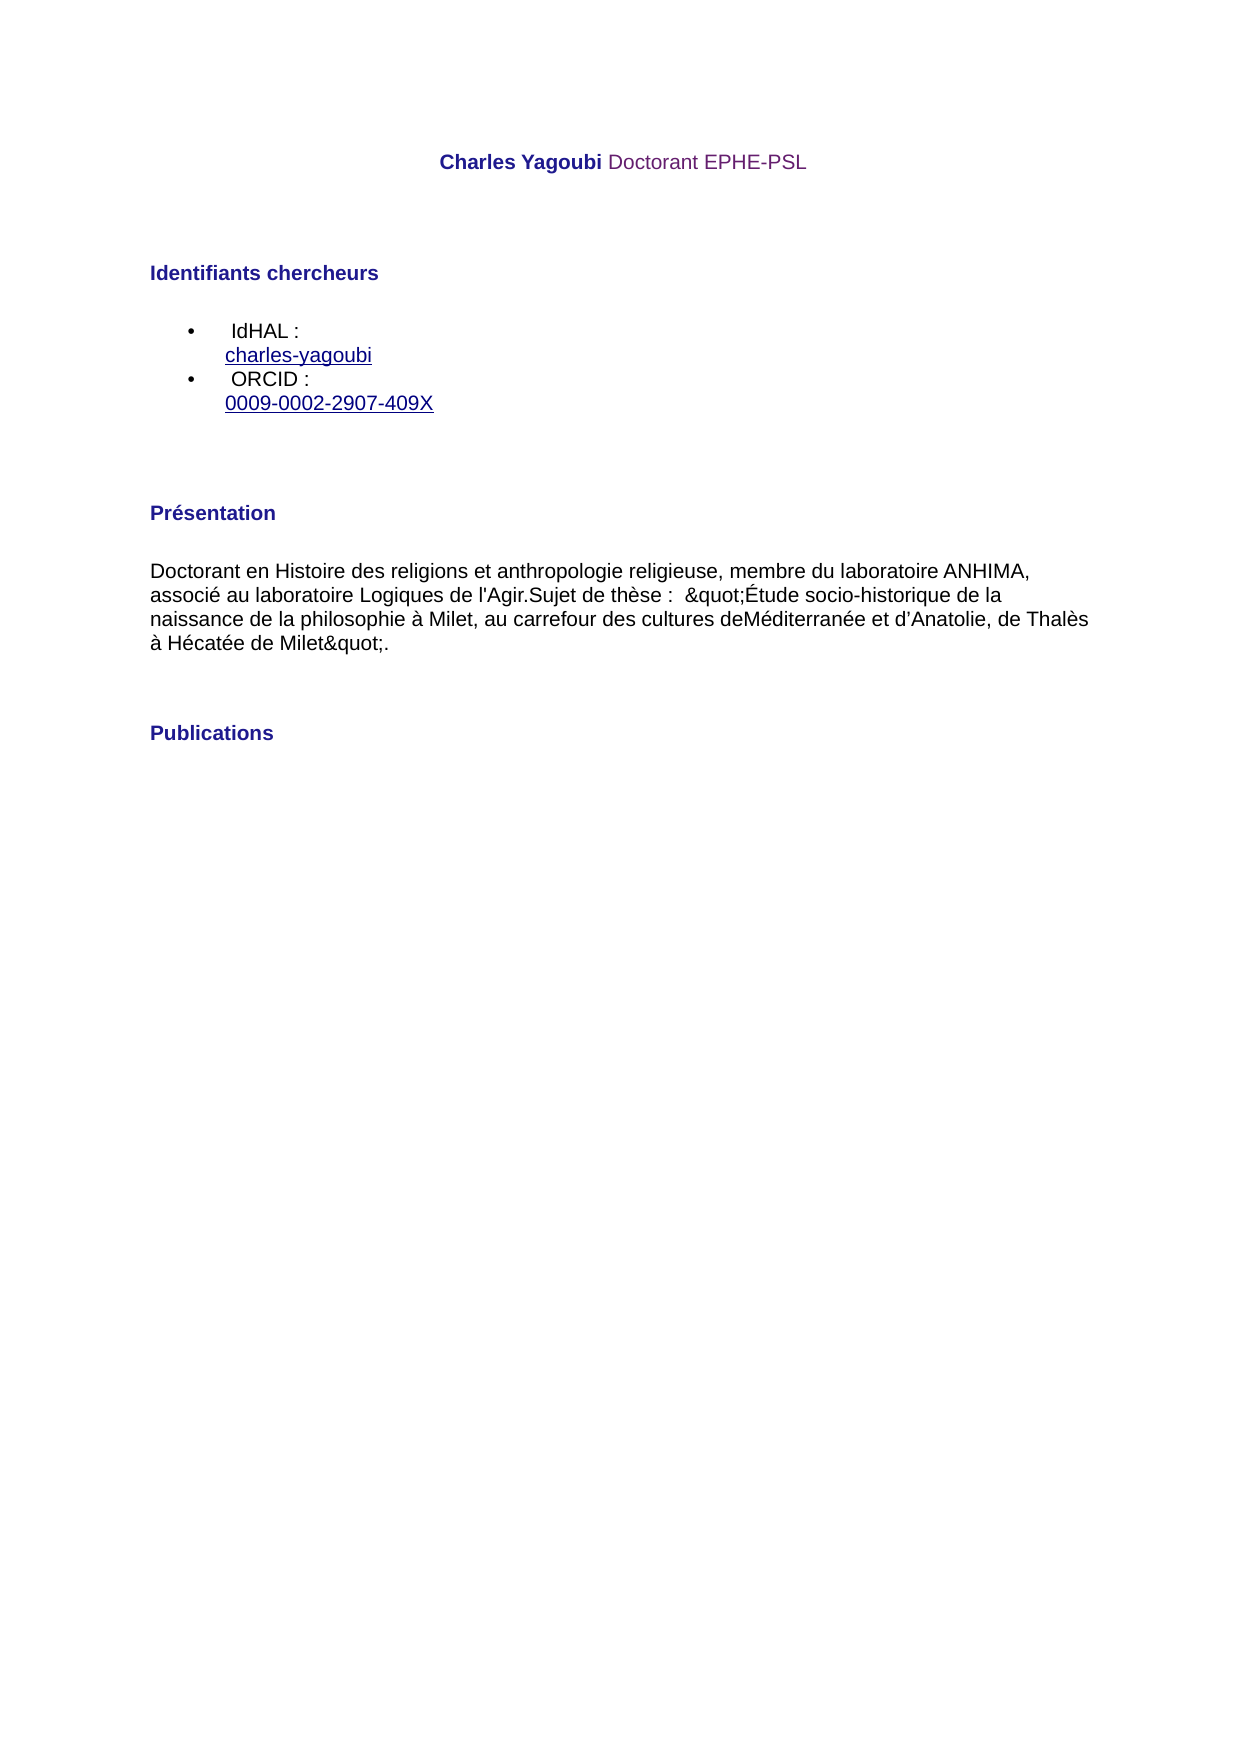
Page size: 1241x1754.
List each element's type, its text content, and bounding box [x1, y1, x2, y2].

subtitle Identifiants chercheurs [150, 260, 1090, 284]
list 0009-0002-2907-409X [187, 391, 1090, 414]
subtitle Publications [150, 721, 1090, 745]
subtitle Charles Yagoubi Doctorant EPHE-PSL [150, 150, 1090, 174]
list ORCID : [187, 367, 1090, 391]
text Doctorant en Histoire des religions et anthropologie religieuse, membre du laboratoire ANHIMA, associé au laboratoire Logiques de l'Agir.Sujet de thèse : &quot;Étude socio-historique de la naissance de la philosophie à Milet, au carrefour des cultures deMéditerranée et d’Anatolie, de Thalès à Hécatée de Milet&quot;. [150, 559, 1090, 655]
subtitle Présentation [150, 501, 1090, 525]
list charles-yagoubi [187, 343, 1090, 367]
list IdHAL : [187, 319, 1090, 343]
